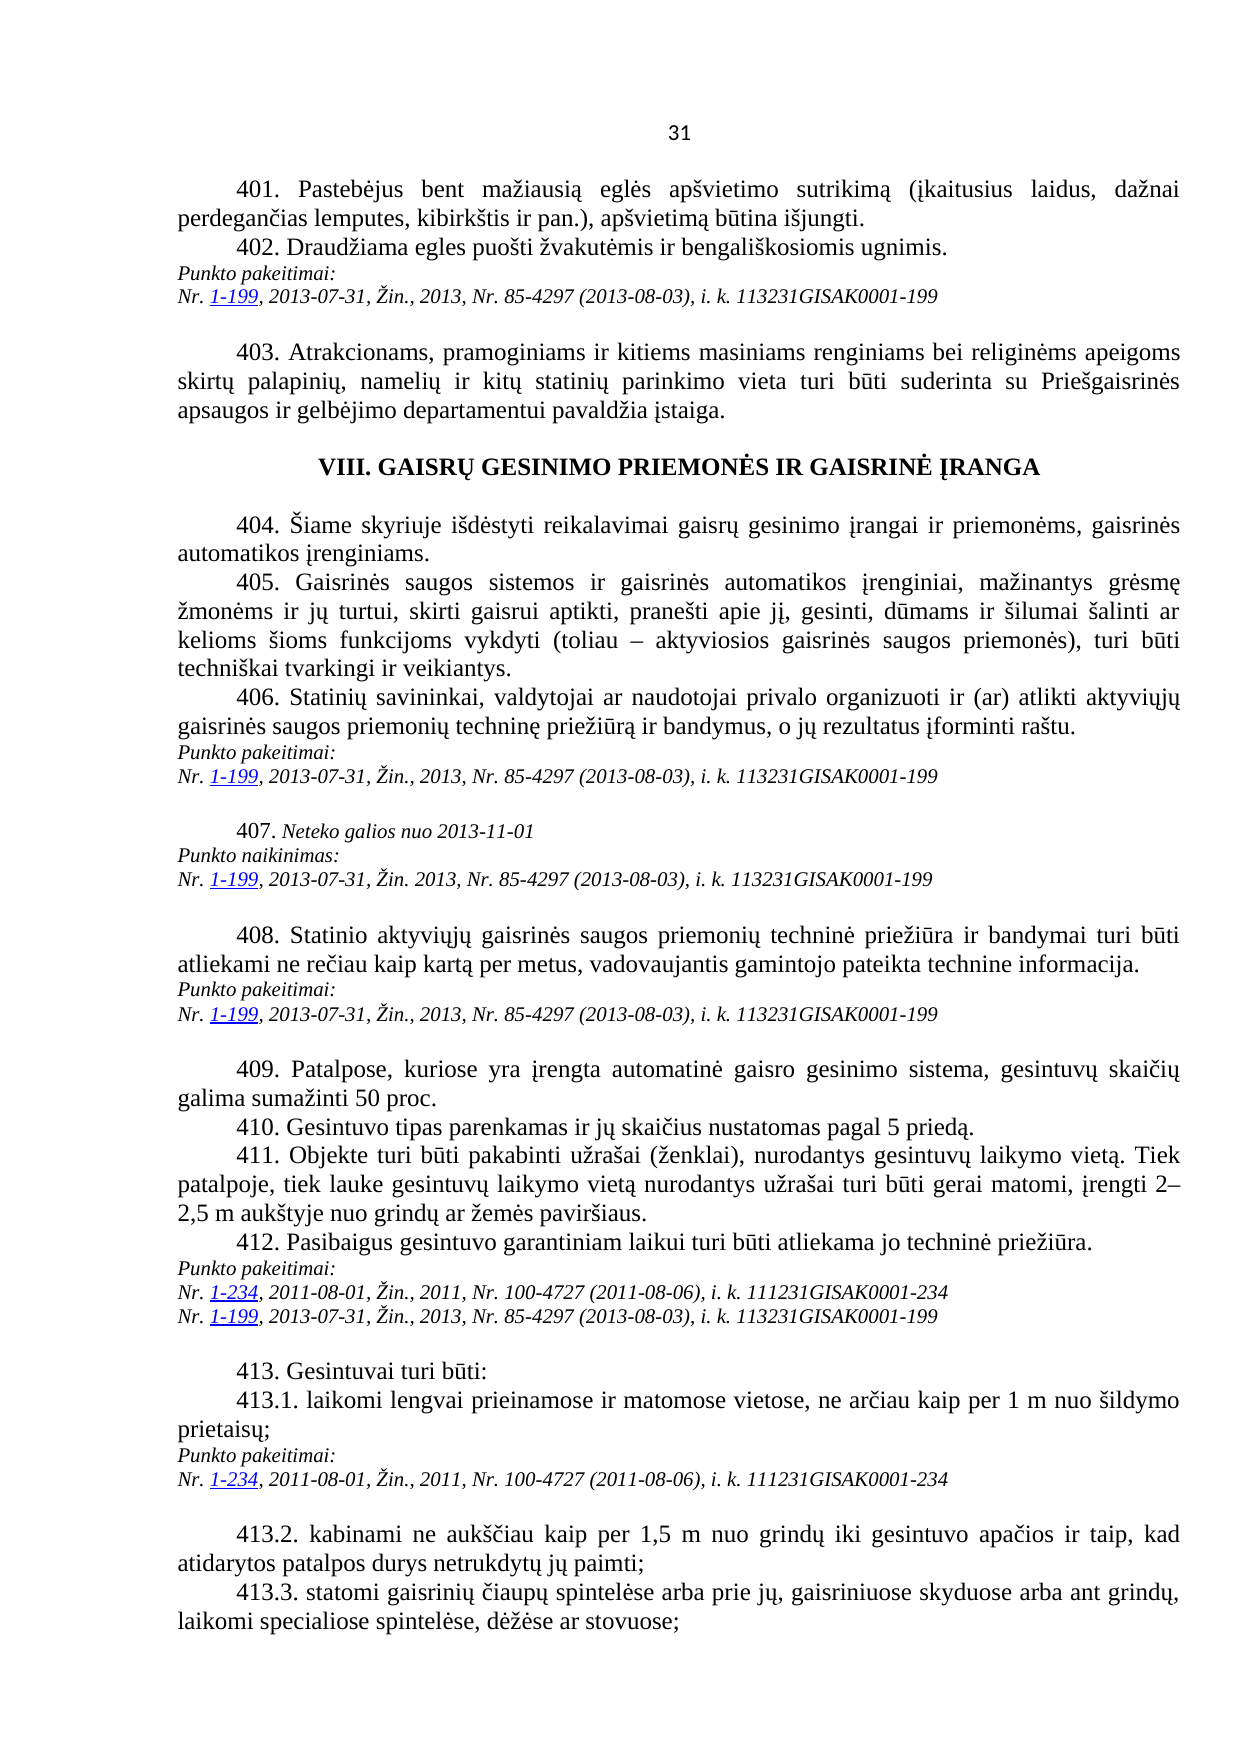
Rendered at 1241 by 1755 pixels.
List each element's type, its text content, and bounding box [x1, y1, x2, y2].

text 401. Pastebėjus bent mažiausią eglės apšvietimo sutrikimą (įkaitusius laidus, dažnai perdegančias lemputes, kibirkštis ir pan.), apšvietimą būtina išjungti. [177, 174, 1181, 232]
text 409. Patalpose, kuriose yra įrengta automatinė gaisro gesinimo sistema, gesintuvų skaičių galima sumažinti 50 proc. [177, 1054, 1181, 1112]
text Nr. 1-234, 2011-08-01, Žin., 2011, Nr. 100-4727 (2011-08-06), i. k. 111231GISAK0001-234 [177, 1467, 1181, 1491]
text 413.1. laikomi lengvai prieinamose ir matomose vietose, ne arčiau kaip per 1 m nuo šildymo prietaisų; [177, 1385, 1181, 1443]
text 405. Gaisrinės saugos sistemos ir gaisrinės automatikos įrenginiai, mažinantys grėsmę žmonėms ir jų turtui, skirti gaisrui aptikti, pranešti apie jį, gesinti, dūmams ir šilumai šalinti ar kelioms šioms funkcijoms vykdyti (toliau – aktyviosios gaisrinės saugos priemonės), turi būti techniškai tvarkingi ir veikiantys. [177, 567, 1181, 682]
text Punkto pakeitimai: [177, 260, 1181, 284]
text Nr. 1-199, 2013-07-31, Žin., 2013, Nr. 85-4297 (2013-08-03), i. k. 113231GISAK0001-199 [177, 764, 1181, 788]
text 404. Šiame skyriuje išdėstyti reikalavimai gaisrų gesinimo įrangai ir priemonėms, gaisrinės automatikos įrenginiams. [177, 510, 1181, 567]
text 411. Objekte turi būti pakabinti užrašai (ženklai), nurodantys gesintuvų laikymo vietą. Tiek patalpoje, tiek lauke gesintuvų laikymo vietą nurodantys užrašai turi būti gerai matomi, įrengti 2–2,5 m aukštyje nuo grindų ar žemės paviršiaus. [177, 1141, 1181, 1227]
text 410. Gesintuvo tipas parenkamas ir jų skaičius nustatomas pagal 5 priedą. [177, 1112, 1181, 1141]
text VIII. GAISRŲ GESINIMO PRIEMONĖS IR gaisrinė įranga [177, 452, 1181, 481]
text 413. Gesintuvai turi būti: [177, 1356, 1181, 1385]
text Punkto pakeitimai: [177, 977, 1181, 1001]
text Nr. 1-199, 2013-07-31, Žin., 2013, Nr. 85-4297 (2013-08-03), i. k. 113231GISAK0001-199 [177, 1001, 1181, 1026]
text 407. Neteko galios nuo 2013-11-01 [177, 817, 1181, 843]
text 406. Statinių savininkai, valdytojai ar naudotojai privalo organizuoti ir (ar) atlikti aktyviųjų gaisrinės saugos priemonių techninę priežiūrą ir bandymus, o jų rezultatus įforminti raštu. [177, 682, 1181, 740]
text Punkto pakeitimai: [177, 1256, 1181, 1279]
text Nr. 1-199, 2013-07-31, Žin. 2013, Nr. 85-4297 (2013-08-03), i. k. 113231GISAK0001-199 [177, 867, 1181, 891]
text Punkto naikinimas: [177, 843, 1181, 867]
text 413.3. statomi gaisrinių čiaupų spintelėse arba prie jų, gaisriniuose skyduose arba ant grindų, laikomi specialiose spintelėse, dėžėse ar stovuose; [177, 1577, 1181, 1634]
text 402. Draudžiama egles puošti žvakutėmis ir bengališkosiomis ugnimis. [177, 232, 1181, 260]
text Nr. 1-199, 2013-07-31, Žin., 2013, Nr. 85-4297 (2013-08-03), i. k. 113231GISAK0001-199 [177, 1304, 1181, 1328]
text 403. Atrakcionams, pramoginiams ir kitiems masiniams renginiams bei religinėms apeigoms skirtų palapinių, namelių ir kitų statinių parinkimo vieta turi būti suderinta su Priešgaisrinės apsaugos ir gelbėjimo departamentui pavaldžia įstaiga. [177, 337, 1181, 423]
text 412. Pasibaigus gesintuvo garantiniam laikui turi būti atliekama jo techninė priežiūra. [177, 1227, 1181, 1256]
text 408. Statinio aktyviųjų gaisrinės saugos priemonių techninė priežiūra ir bandymai turi būti atliekami ne rečiau kaip kartą per metus, vadovaujantis gamintojo pateikta technine informacija. [177, 920, 1181, 977]
text 413.2. kabinami ne aukščiau kaip per 1,5 m nuo grindų iki gesintuvo apačios ir taip, kad atidarytos patalpos durys netrukdytų jų paimti; [177, 1519, 1181, 1577]
text Punkto pakeitimai: [177, 1443, 1181, 1467]
text Punkto pakeitimai: [177, 740, 1181, 764]
text Nr. 1-199, 2013-07-31, Žin., 2013, Nr. 85-4297 (2013-08-03), i. k. 113231GISAK0001-199 [177, 284, 1181, 308]
text Nr. 1-234, 2011-08-01, Žin., 2011, Nr. 100-4727 (2011-08-06), i. k. 111231GISAK0001-234 [177, 1279, 1181, 1304]
